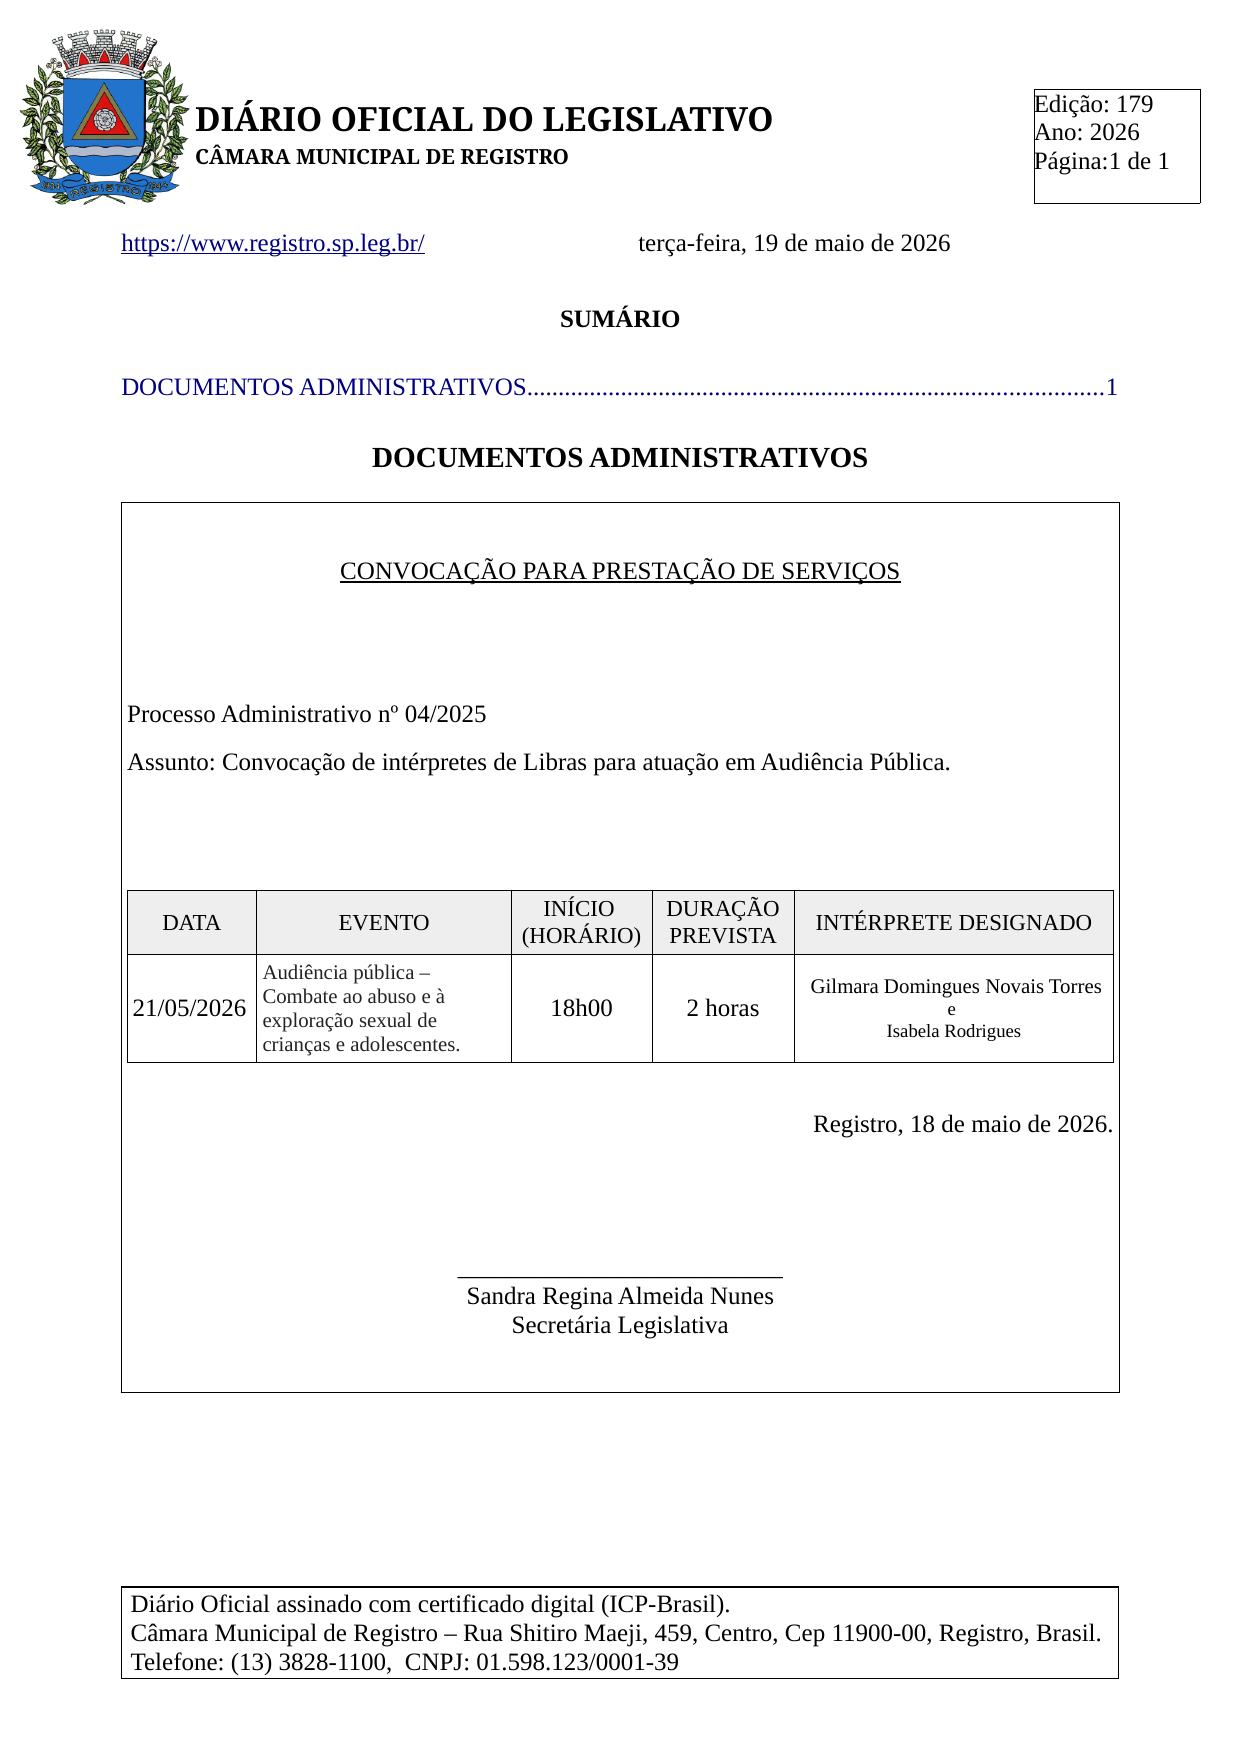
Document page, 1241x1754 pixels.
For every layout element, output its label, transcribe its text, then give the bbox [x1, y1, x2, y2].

text DOCUMENTOS ADMINISTRATIVOS [121, 440, 1119, 473]
text SUMÁRIO [121, 304, 1119, 333]
table_cell 2 horas [653, 955, 794, 1062]
table_cell 18h00 [512, 955, 652, 1062]
table_cell 21/05/2026 [128, 955, 256, 1062]
text DOCUMENTOS ADMINISTRATIVOS 1 [121, 372, 1119, 401]
table_header DURAÇÃO PREVISTA [653, 891, 794, 954]
table_header INÍCIO (HORÁRIO) [512, 891, 652, 954]
picture [15, 23, 194, 210]
table_header EVENTO [257, 891, 511, 954]
table_header INTÉRPRETE DESIGNADO [795, 891, 1113, 954]
table_cell Gilmara Domingues Novais Torres e Isabela Rodrigues [795, 955, 1113, 1062]
table_cell Audiência pública – Combate ao abuso e à exploração sexual de crianças e adolescentes. [257, 955, 511, 1062]
table_header DATA [128, 891, 256, 954]
table_header CONVOCAÇÃO PARA PRESTAÇÃO DE SERVIÇOS Processo Administrativo nº 04/2025 Assunto: Convocação de intérpretes de Libras para atuação em Audiência Pública. Registro, 18 de maio de 2026. __________________________ Sandra Regina Almeida Nunes Secretária Legislativa [122, 503, 1119, 1392]
